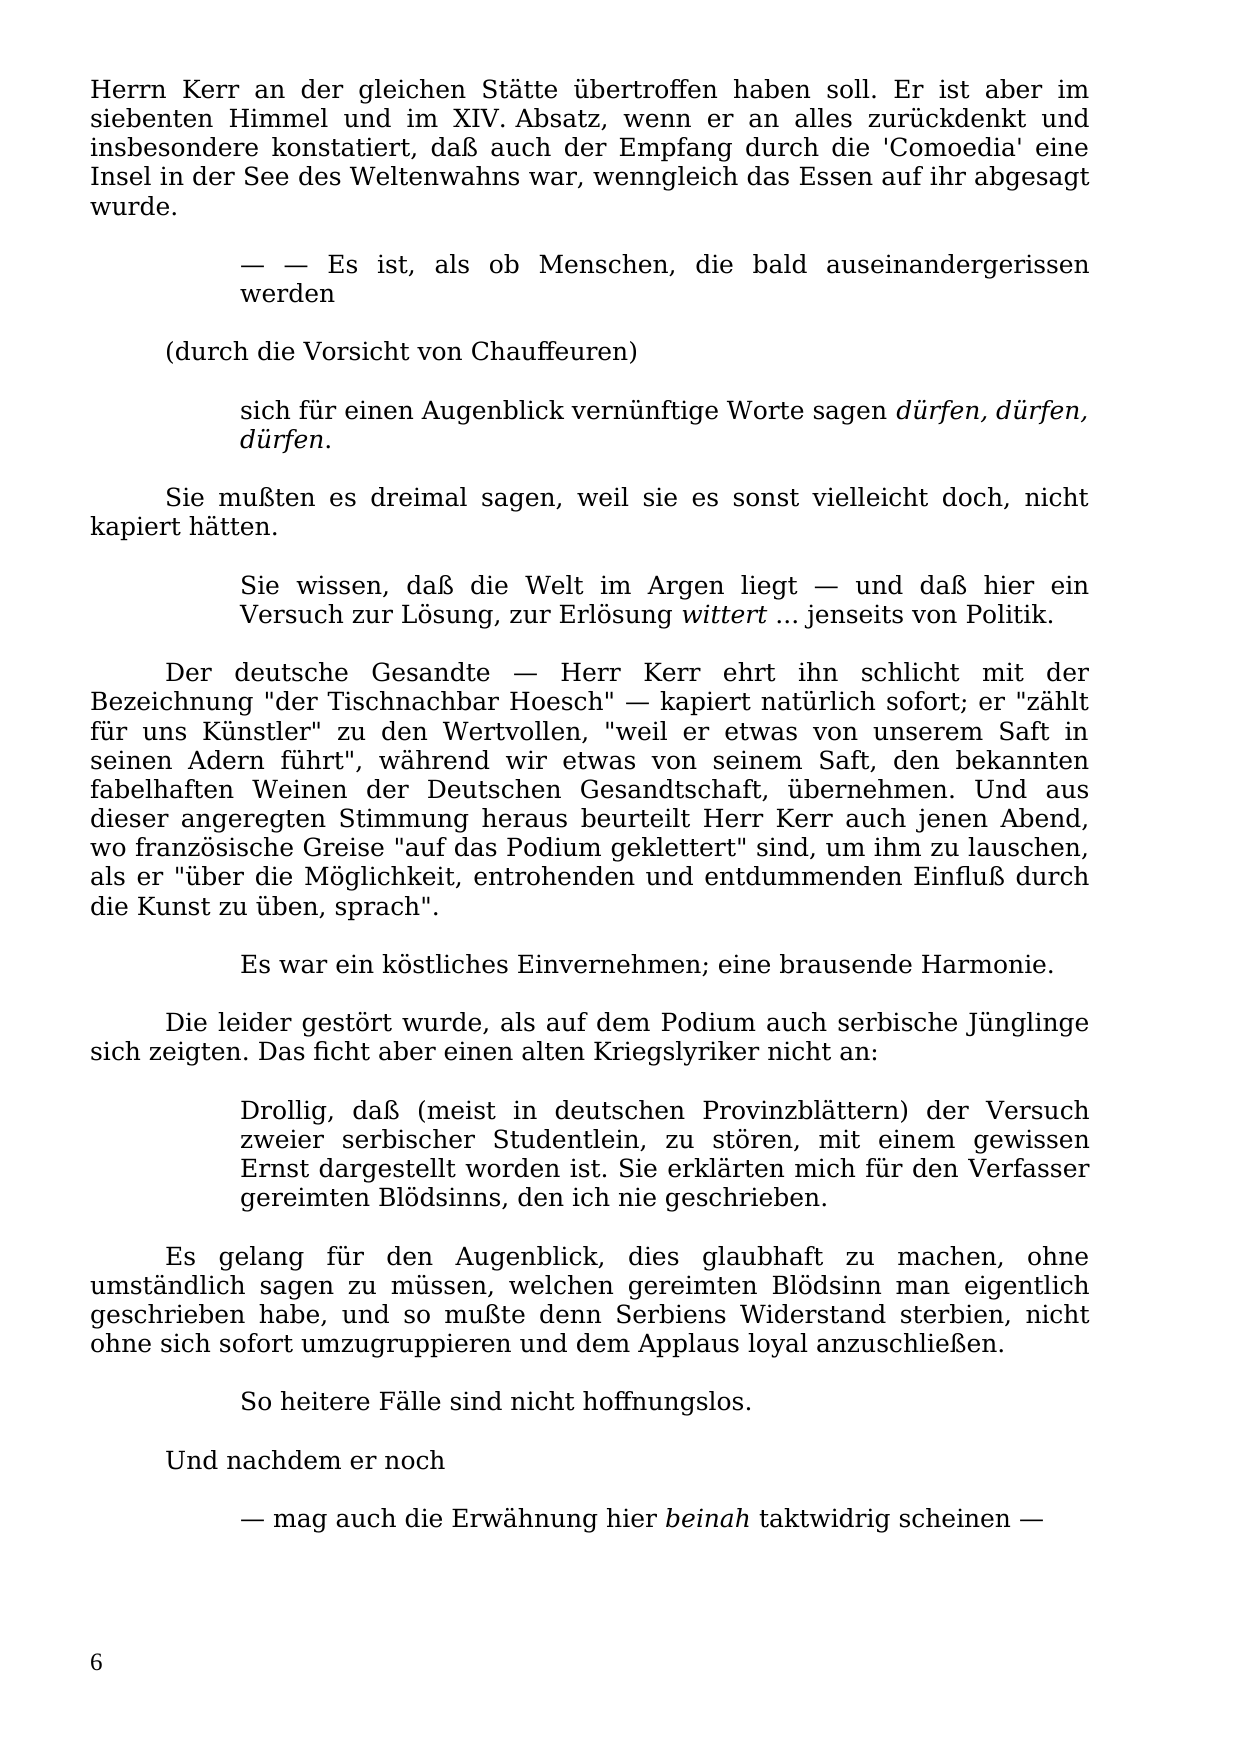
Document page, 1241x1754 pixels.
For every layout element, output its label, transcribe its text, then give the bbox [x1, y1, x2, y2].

text Die leider gestört wurde, als auf dem Podium auch serbische Jünglinge sich zeigten. Das ficht aber einen alten Kriegslyriker nicht an: [90, 1008, 1091, 1067]
text Und nachdem er noch [90, 1446, 1091, 1475]
text (durch die Vorsicht von Chauffeuren) [90, 337, 1091, 367]
text So heitere Fälle sind nicht hoffnungslos. [240, 1387, 1091, 1417]
text sich für einen Augenblick vernünftige Worte sagen dürfen, dürfen, dürfen. [240, 396, 1091, 454]
text Sie mußten es dreimal sagen, weil sie es sonst vielleicht doch, nicht kapiert hätten. [90, 483, 1091, 542]
text — mag auch die Erwähnung hier beinah taktwidrig scheinen — [240, 1504, 1091, 1533]
text Es war ein köstliches Einvernehmen; eine brausende Harmonie. [240, 950, 1091, 979]
text Herrn Kerr an der gleichen Stätte übertroffen haben soll. Er ist aber im siebenten Himmel und im XIV. Absatz, wenn er an alles zurückdenkt und insbesondere konstatiert, daß auch der Empfang durch die 'Comoedia' eine Insel in der See des Weltenwahns war, wenngleich das Essen auf ihr abgesagt wurde. [90, 75, 1091, 221]
text Es gelang für den Augenblick, dies glaubhaft zu machen, ohne umständlich sagen zu müssen, welchen gereimten Blödsinn man eigentlich geschrieben habe, und so mußte denn Serbiens Widerstand sterbien, nicht ohne sich sofort umzugruppieren und dem Applaus loyal anzuschließen. [90, 1242, 1091, 1358]
text Der deutsche Gesandte — Herr Kerr ehrt ihn schlicht mit der Bezeichnung "der Tischnachbar Hoesch" — kapiert natürlich sofort; er "zählt für uns Künstler" zu den Wertvollen, "weil er etwas von unserem Saft in seinen Adern führt", während wir etwas von seinem Saft, den bekannten fabelhaften Weinen der Deutschen Gesandtschaft, übernehmen. Und aus dieser angeregten Stimmung heraus beurteilt Herr Kerr auch jenen Abend, wo französische Greise "auf das Podium geklettert" sind, um ihm zu lauschen, als er "über die Möglichkeit, entrohenden und entdummenden Einfluß durch die Kunst zu üben, sprach". [90, 658, 1091, 921]
text Sie wissen, daß die Welt im Argen liegt — und daß hier ein Versuch zur Lösung, zur Erlösung wittert ... jenseits von Politik. [240, 571, 1091, 629]
text — — Es ist, als ob Menschen, die bald auseinandergerissen werden [240, 250, 1091, 308]
text Drollig, daß (meist in deutschen Provinzblättern) der Versuch zweier serbischer Studentlein, zu stören, mit einem gewissen Ernst dargestellt worden ist. Sie erklärten mich für den Verfasser gereimten Blödsinns, den ich nie geschrieben. [240, 1096, 1091, 1212]
